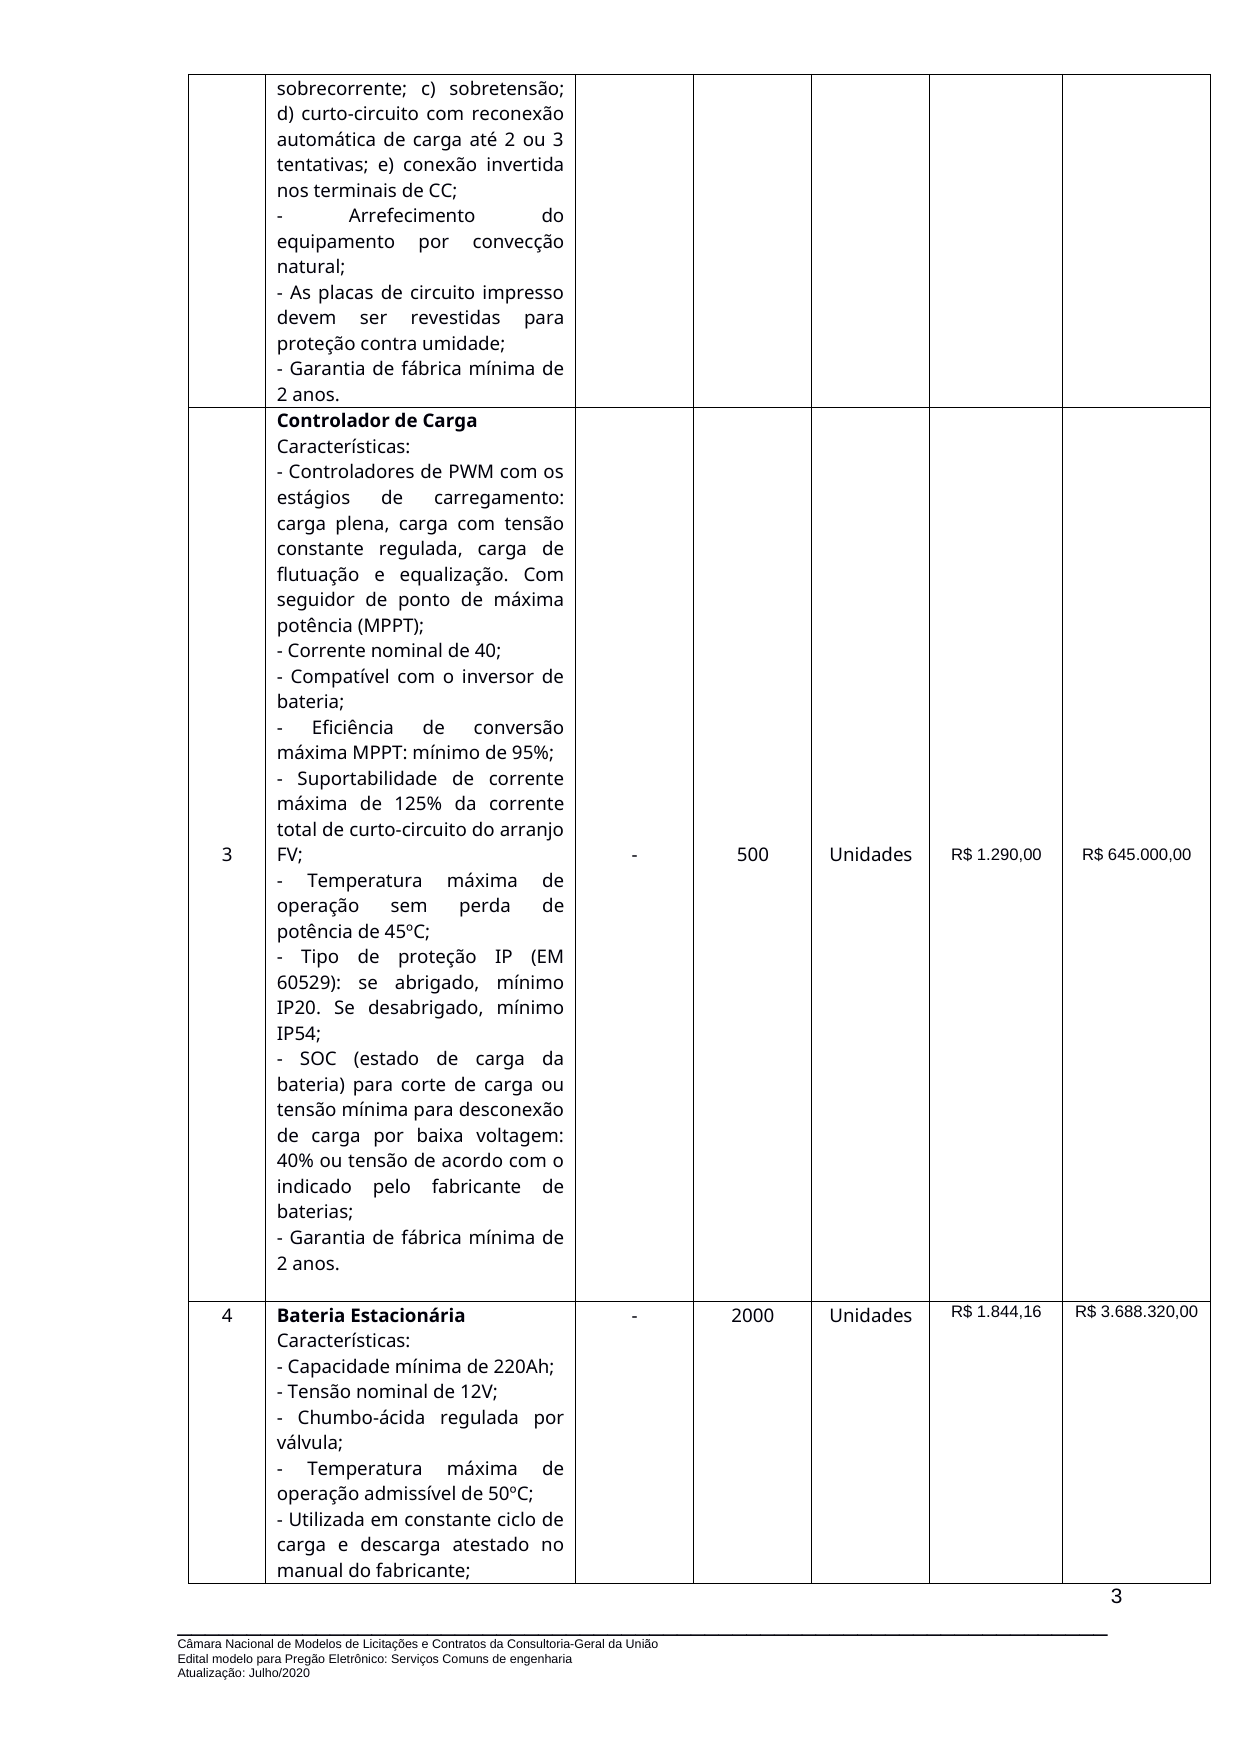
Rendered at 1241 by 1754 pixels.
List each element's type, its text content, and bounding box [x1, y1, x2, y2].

table_cell 4 [189, 1302, 265, 1583]
table_cell [1063, 75, 1210, 407]
table_cell - [576, 75, 693, 407]
table_cell 3 [189, 408, 265, 1301]
table_cell R$ 1.844,16 [930, 1302, 1062, 1583]
table_cell 500 [694, 408, 811, 1301]
table_cell [930, 75, 1062, 407]
table_cell [812, 75, 929, 407]
table_cell [694, 75, 811, 407]
table_cell R$ 645.000,00 [1063, 408, 1210, 1301]
table_cell Unidades [812, 1302, 929, 1583]
table_cell - [576, 1302, 693, 1583]
table_cell R$ 3.688.320,00 [1063, 1302, 1210, 1583]
table_cell [189, 75, 265, 407]
table_cell R$ 1.290,00 [930, 408, 1062, 1301]
table_cell - [576, 408, 693, 1301]
table_cell 2000 [694, 1302, 811, 1583]
table_cell Unidades [812, 408, 929, 1301]
